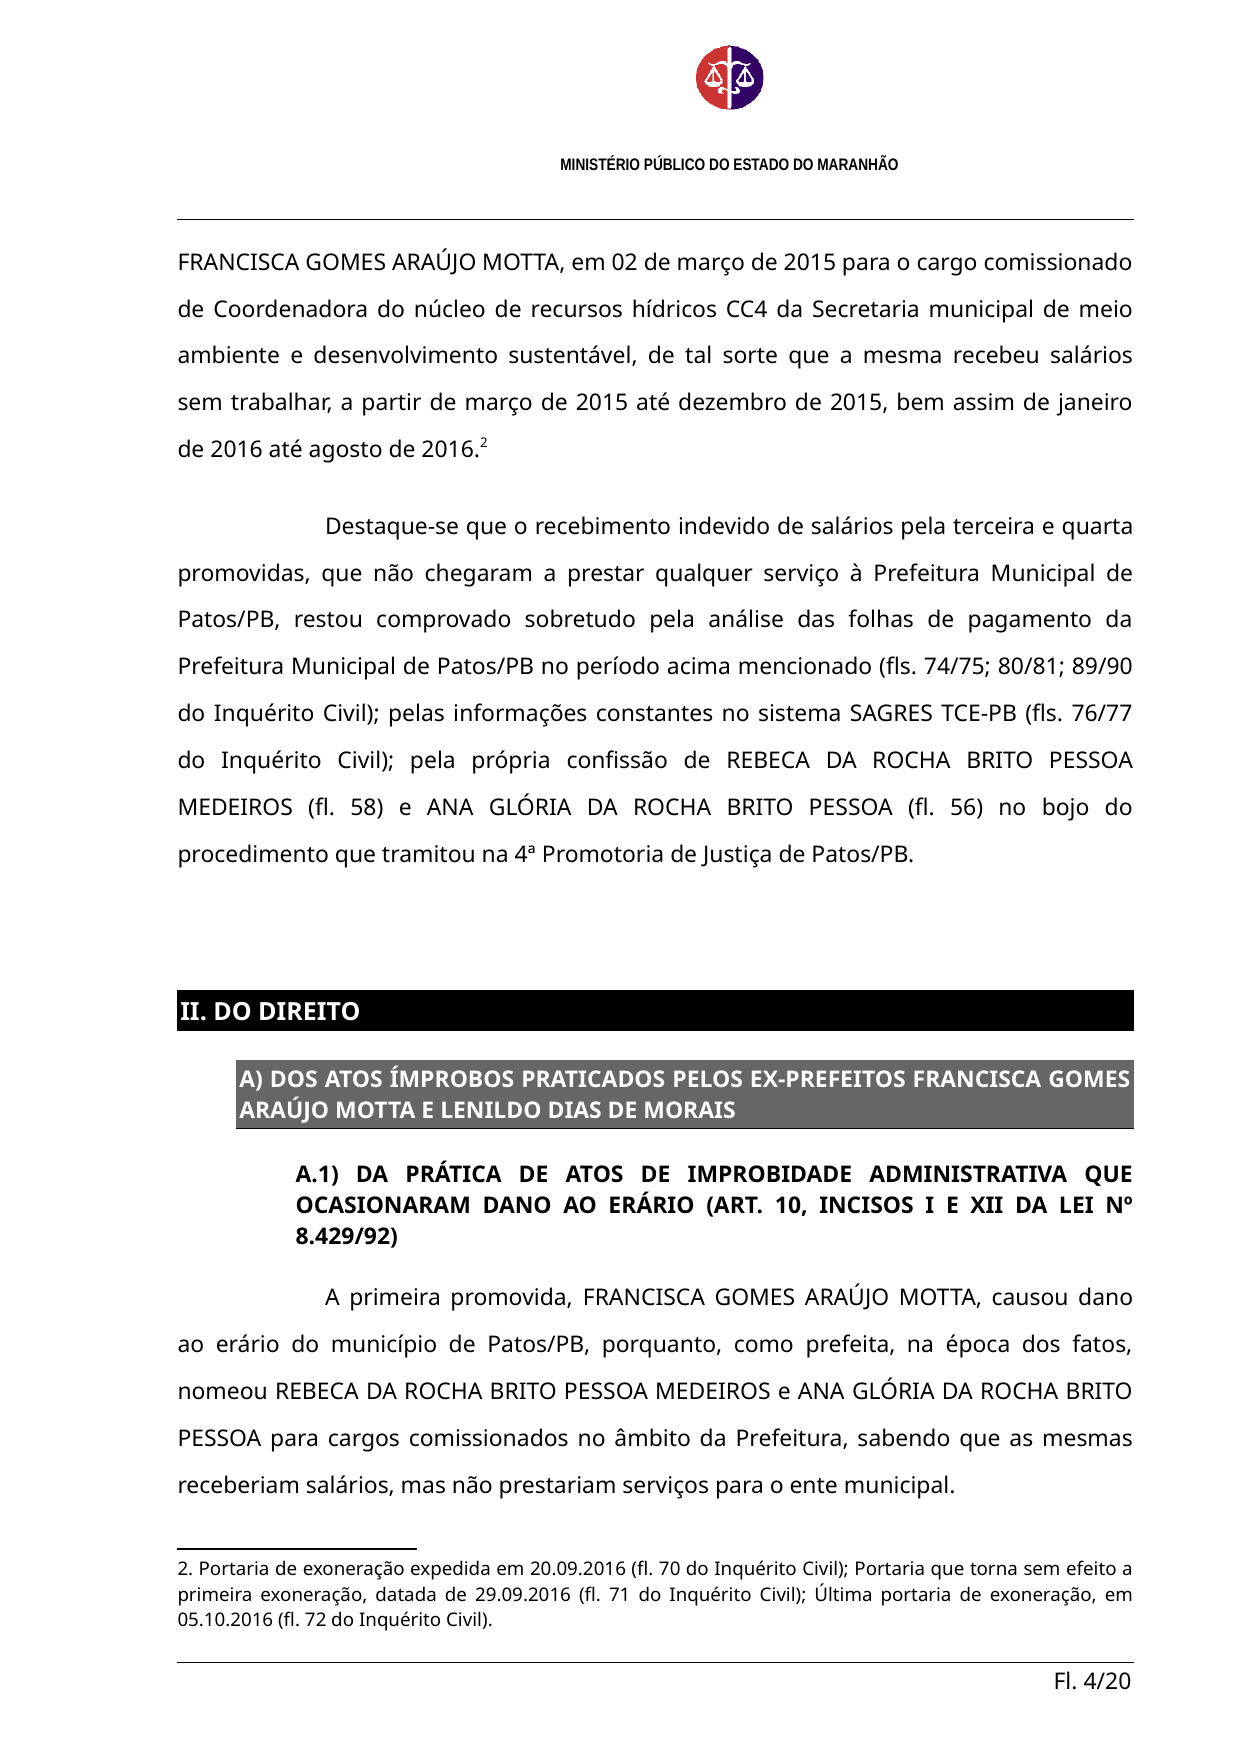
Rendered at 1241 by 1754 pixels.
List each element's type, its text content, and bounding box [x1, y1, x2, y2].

subtitle DO DIREITO [177, 990, 1134, 1030]
subtitle A) DOS ATOS ÍMPROBOS PRATICADOS PELOS EX-PREFEITOS FRANCISCA GOMES ARAÚJO MOTTA E LENILDO DIAS DE MORAIS [236, 1060, 1134, 1128]
text FRANCISCA GOMES ARAÚJO MOTTA, em 02 de março de 2015 para o cargo comissionado de Coordenadora do núcleo de recursos hídricos CC4 da Secretaria municipal de meio ambiente e desenvolvimento sustentável, de tal sorte que a mesma recebeu salários sem trabalhar, a partir de março de 2015 até dezembro de 2015, bem assim de janeiro de 2016 até agosto de 2016. [177, 246, 1134, 464]
subtitle a.1) da prática de atos de improbidade administrativa que ocasionaram dano ao erário (art. 10, incisos i e xii da lei nº 8.429/92) [295, 1158, 1134, 1252]
text Destaque-se que o recebimento indevido de salários pela terceira e quarta promovidas, que não chegaram a prestar qualquer serviço à Prefeitura Municipal de Patos/PB, restou comprovado sobretudo pela análise das folhas de pagamento da Prefeitura Municipal de Patos/PB no período acima mencionado (fls. 74/75; 80/81; 89/90 do Inquérito Civil); pelas informações constantes no sistema SAGRES TCE-PB (fls. 76/77 do Inquérito Civil); pela própria confissão de REBECA DA ROCHA BRITO PESSOA MEDEIROS (fl. 58) e ANA GLÓRIA DA ROCHA BRITO PESSOA (fl. 56) no bojo do procedimento que tramitou na 4ª Promotoria de Justiça de Patos/PB. [177, 509, 1134, 869]
text A primeira promovida, FRANCISCA GOMES ARAÚJO MOTTA, causou dano ao erário do município de Patos/PB, porquanto, como prefeita, na época dos fatos, nomeou REBECA DA ROCHA BRITO PESSOA MEDEIROS e ANA GLÓRIA DA ROCHA BRITO PESSOA para cargos comissionados no âmbito da Prefeitura, sabendo que as mesmas receberiam salários, mas não prestariam serviços para o ente municipal. [177, 1281, 1134, 1500]
text . Portaria de exoneração expedida em 20.09.2016 (fl. 70 do Inquérito Civil); Portaria que torna sem efeito a primeira exoneração, datada de 29.09.2016 (fl. 71 do Inquérito Civil); Última portaria de exoneração, em 05.10.2016 (fl. 72 do Inquérito Civil). [177, 1556, 1134, 1632]
picture [695, 45, 764, 110]
